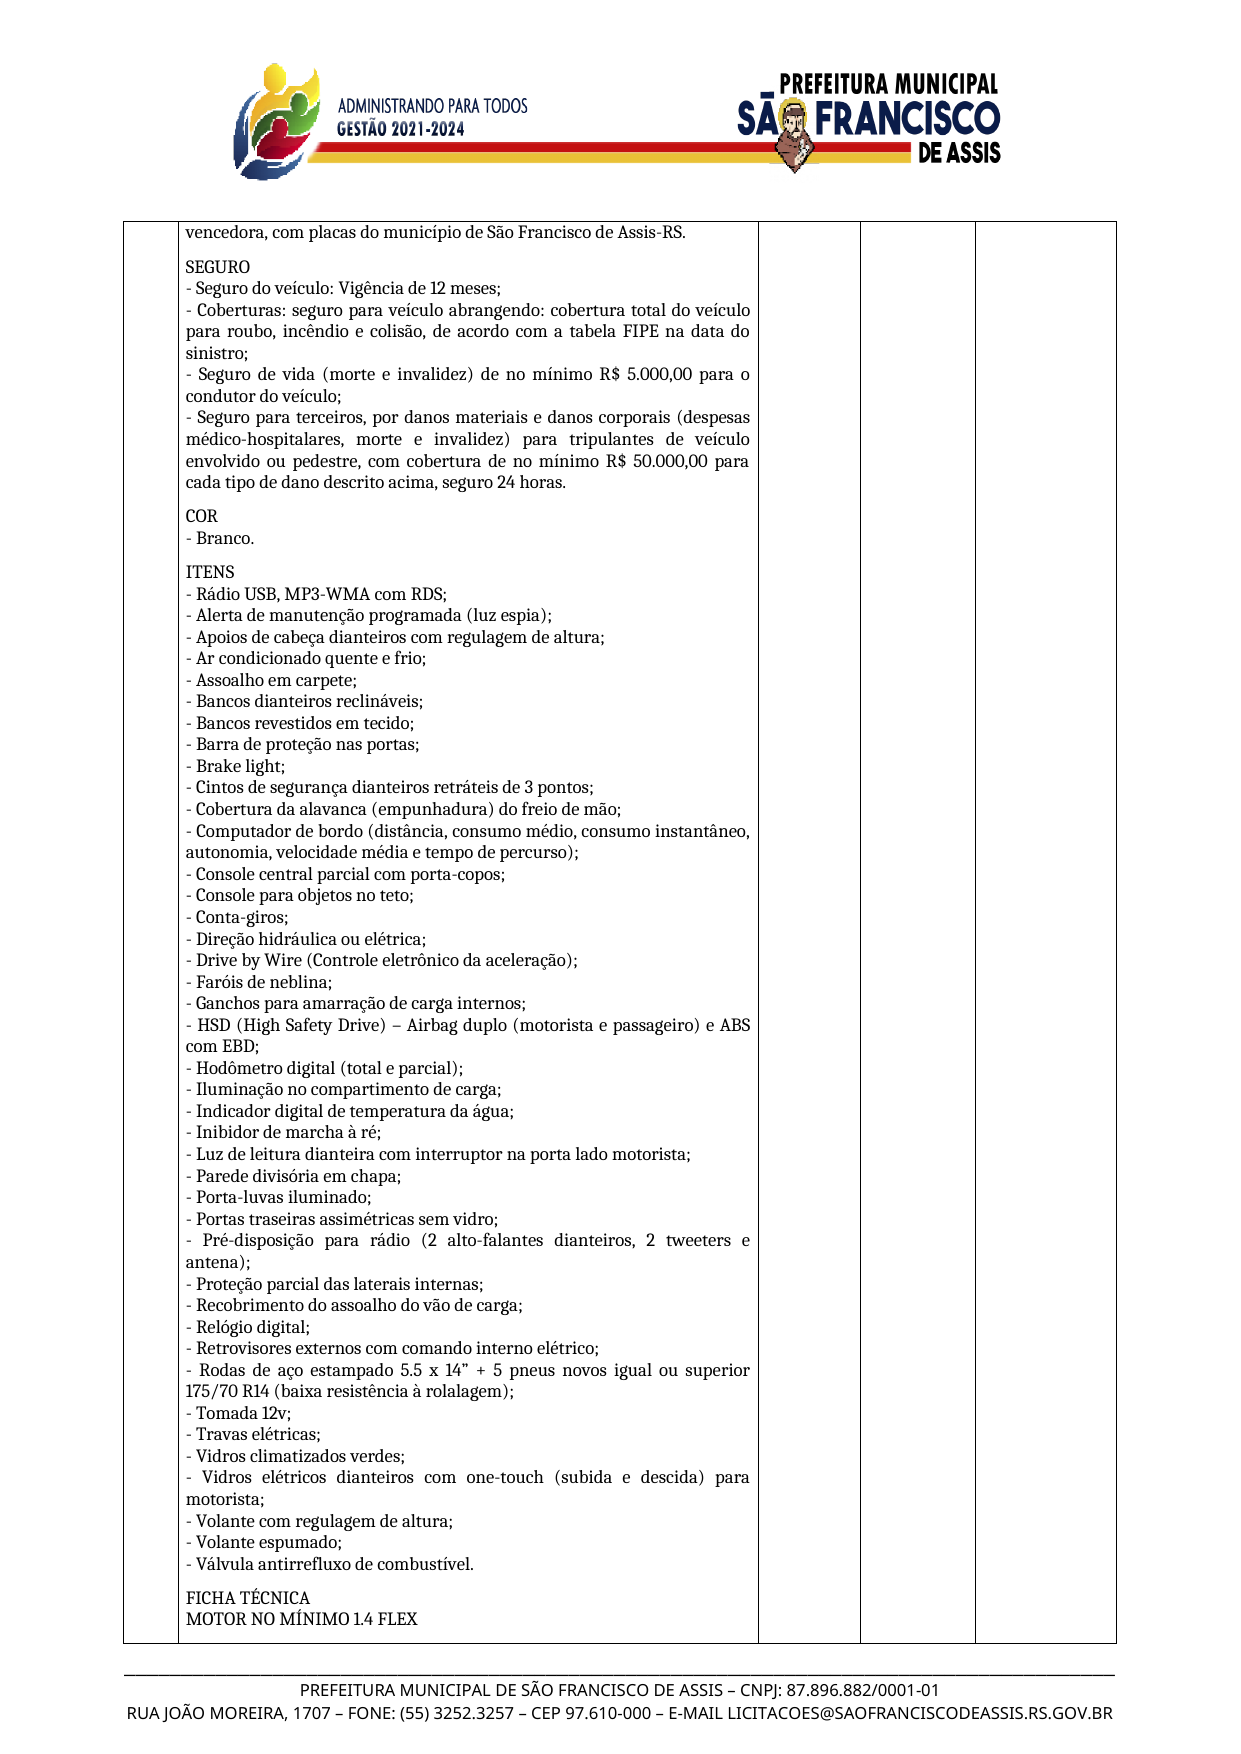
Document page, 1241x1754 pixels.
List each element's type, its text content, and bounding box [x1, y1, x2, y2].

table_cell [759, 222, 860, 1643]
table_cell [861, 222, 975, 1643]
table_cell [976, 222, 1116, 1643]
table_cell vencedora, com placas do município de São Francisco de Assis-RS. SEGURO - Seguro do veículo: Vigência de 12 meses; - Coberturas: seguro para veículo abrangendo: cobertura total do veículo para roubo, incêndio e colisão, de acordo com a tabela FIPE na data do sinistro; - Seguro de vida (morte e invalidez) de no mínimo R$ 5.000,00 para o condutor do veículo; - Seguro para terceiros, por danos materiais e danos corporais (despesas médico-hospitalares, morte e invalidez) para tripulantes de veículo envolvido ou pedestre, com cobertura de no mínimo R$ 50.000,00 para cada tipo de dano descrito acima, seguro 24 horas. COR - Branco. ITENS - Rádio USB, MP3-WMA com RDS; - Alerta de manutenção programada (luz espia); - Apoios de cabeça dianteiros com regulagem de altura; - Ar condicionado quente e frio; - Assoalho em carpete; - Bancos dianteiros reclináveis; - Bancos revestidos em tecido; - Barra de proteção nas portas; - Brake light; - Cintos de segurança dianteiros retráteis de 3 pontos; - Cobertura da alavanca (empunhadura) do freio de mão; - Computador de bordo (distância, consumo médio, consumo instantâneo, autonomia, velocidade média e tempo de percurso); - Console central parcial com porta-copos; - Console para objetos no teto; - Conta-giros; - Direção hidráulica ou elétrica; - Drive by Wire (Controle eletrônico da aceleração); - Faróis de neblina; - Ganchos para amarração de carga internos; - HSD (High Safety Drive) – Airbag duplo (motorista e passageiro) e ABS com EBD; - Hodômetro digital (total e parcial); - Iluminação no compartimento de carga; - Indicador digital de temperatura da água; - Inibidor de marcha à ré; - Luz de leitura dianteira com interruptor na porta lado motorista; - Parede divisória em chapa; - Porta-luvas iluminado; - Portas traseiras assimétricas sem vidro; - Pré-disposição para rádio (2 alto-falantes dianteiros, 2 tweeters e antena); - Proteção parcial das laterais internas; - Recobrimento do assoalho do vão de carga; - Relógio digital; - Retrovisores externos com comando interno elétrico; - Rodas de aço estampado 5.5 x 14” + 5 pneus novos igual ou superior 175/70 R14 (baixa resistência à rolalagem); - Tomada 12v; - Travas elétricas; - Vidros climatizados verdes; - Vidros elétricos dianteiros com one-touch (subida e descida) para motorista; - Volante com regulagem de altura; - Volante espumado; - Válvula antirrefluxo de combustível. FICHA TÉCNICA MOTOR NO MÍNIMO 1.4 FLEX [179, 222, 758, 1643]
table_cell [124, 222, 178, 1643]
